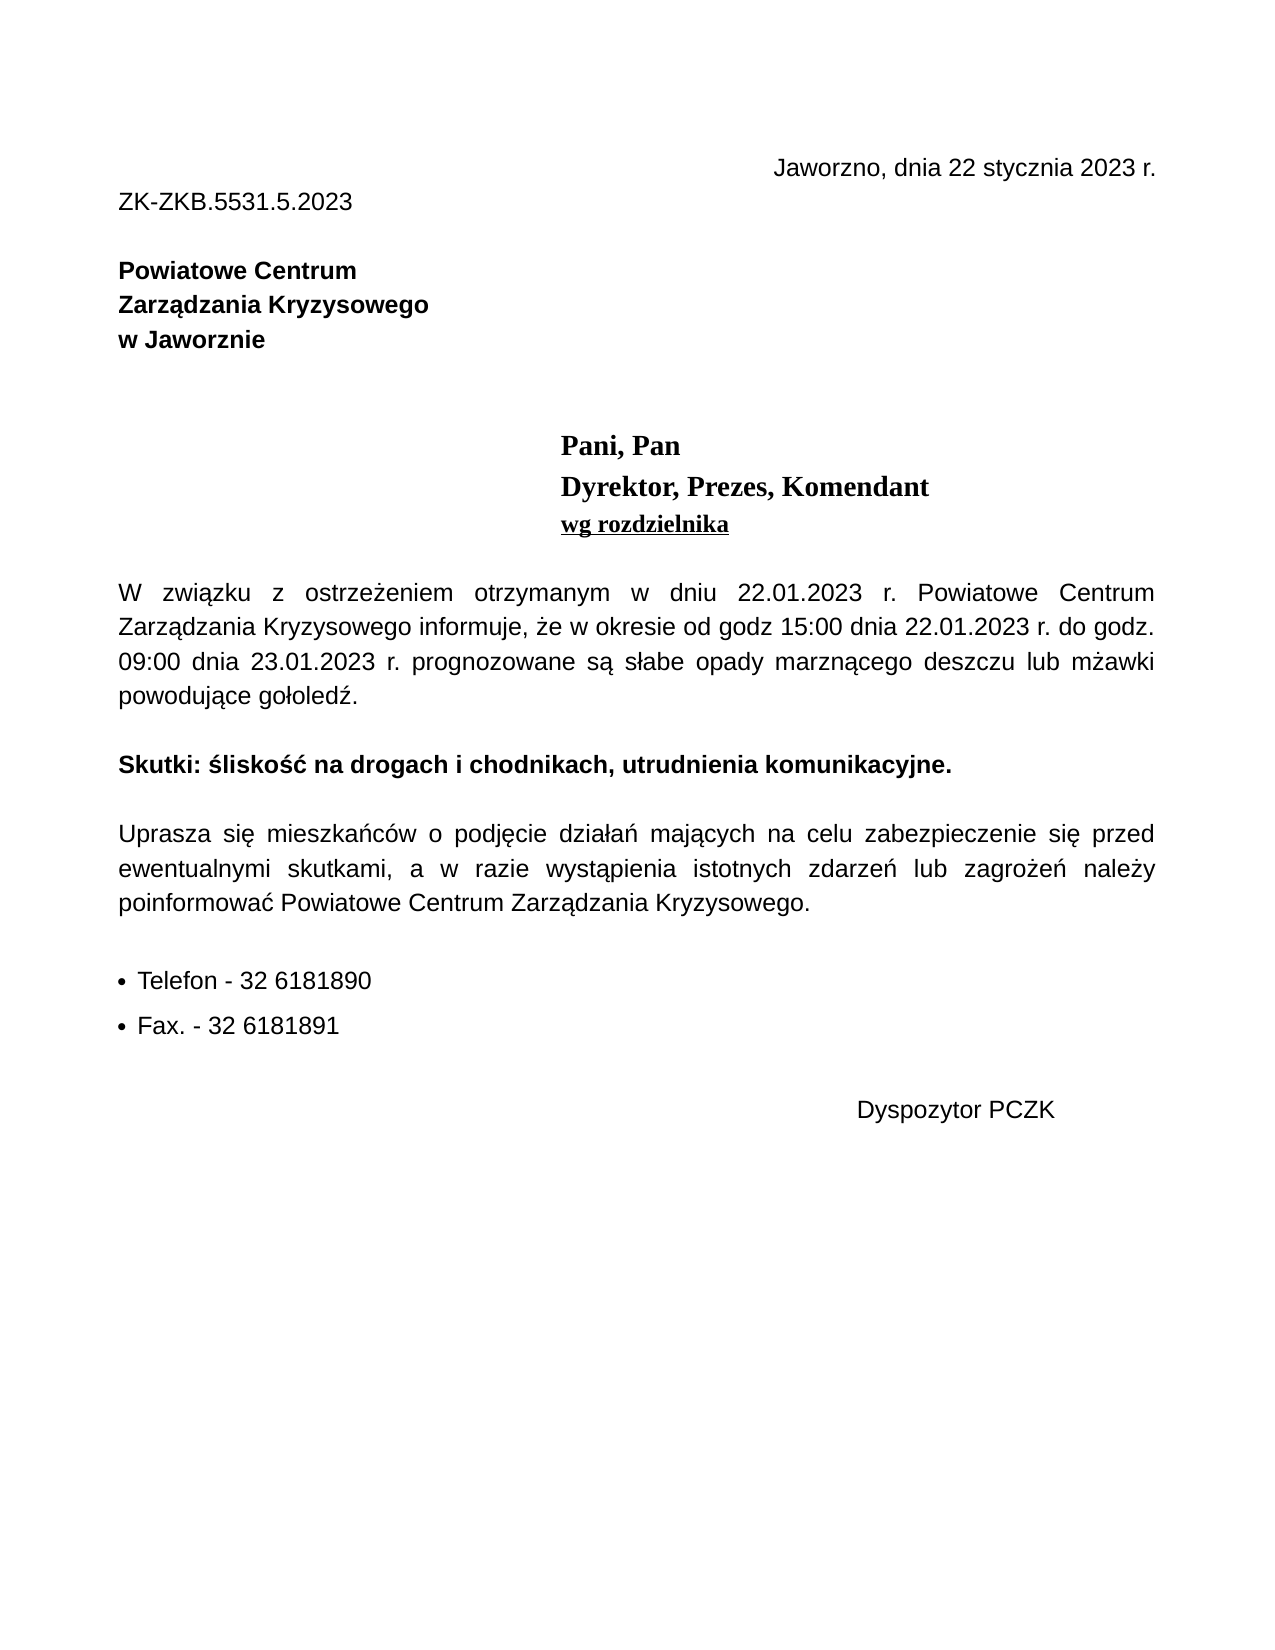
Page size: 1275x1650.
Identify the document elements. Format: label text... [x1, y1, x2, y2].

text ZK-ZKB.5531.5.2023 [118, 187, 1157, 216]
text Dyspozytor PCZK [118, 1094, 1157, 1123]
text Uprasza się mieszkańców o podjęcie działań mających na celu zabezpieczenie się przed ewentualnymi skutkami, a w razie wystąpienia istotnych zdarzeń lub zagrożeń należy poinformować Powiatowe Centrum Zarządzania Kryzysowego. [118, 819, 1157, 917]
text · Fax. - 32 6181891 [118, 1011, 1157, 1040]
text w Jaworznie [118, 325, 1157, 354]
text Zarządzania Kryzysowego [118, 291, 1157, 319]
text Dyrektor, Prezes, Komendant [561, 469, 1157, 502]
text Pani, Pan [561, 428, 1157, 462]
text Skutki: śliskość na drogach i chodnikach, utrudnienia komunikacyjne. [118, 750, 1157, 779]
text Powiatowe Centrum [118, 256, 1157, 285]
text wg rozdzielnika [561, 509, 1157, 538]
text W związku z ostrzeżeniem otrzymanym w dniu 22.01.2023 r. Powiatowe Centrum Zarządzania Kryzysowego informuje, że w okresie od godz 15:00 dnia 22.01.2023 r. do godz. 09:00 dnia 23.01.2023 r. prognozowane są słabe opady marznącego deszczu lub mżawki powodujące gołoledź. [118, 578, 1157, 710]
text · Telefon - 32 6181890 [118, 966, 1157, 995]
text Jaworzno, dnia 22 stycznia 2023 r. [118, 153, 1157, 181]
